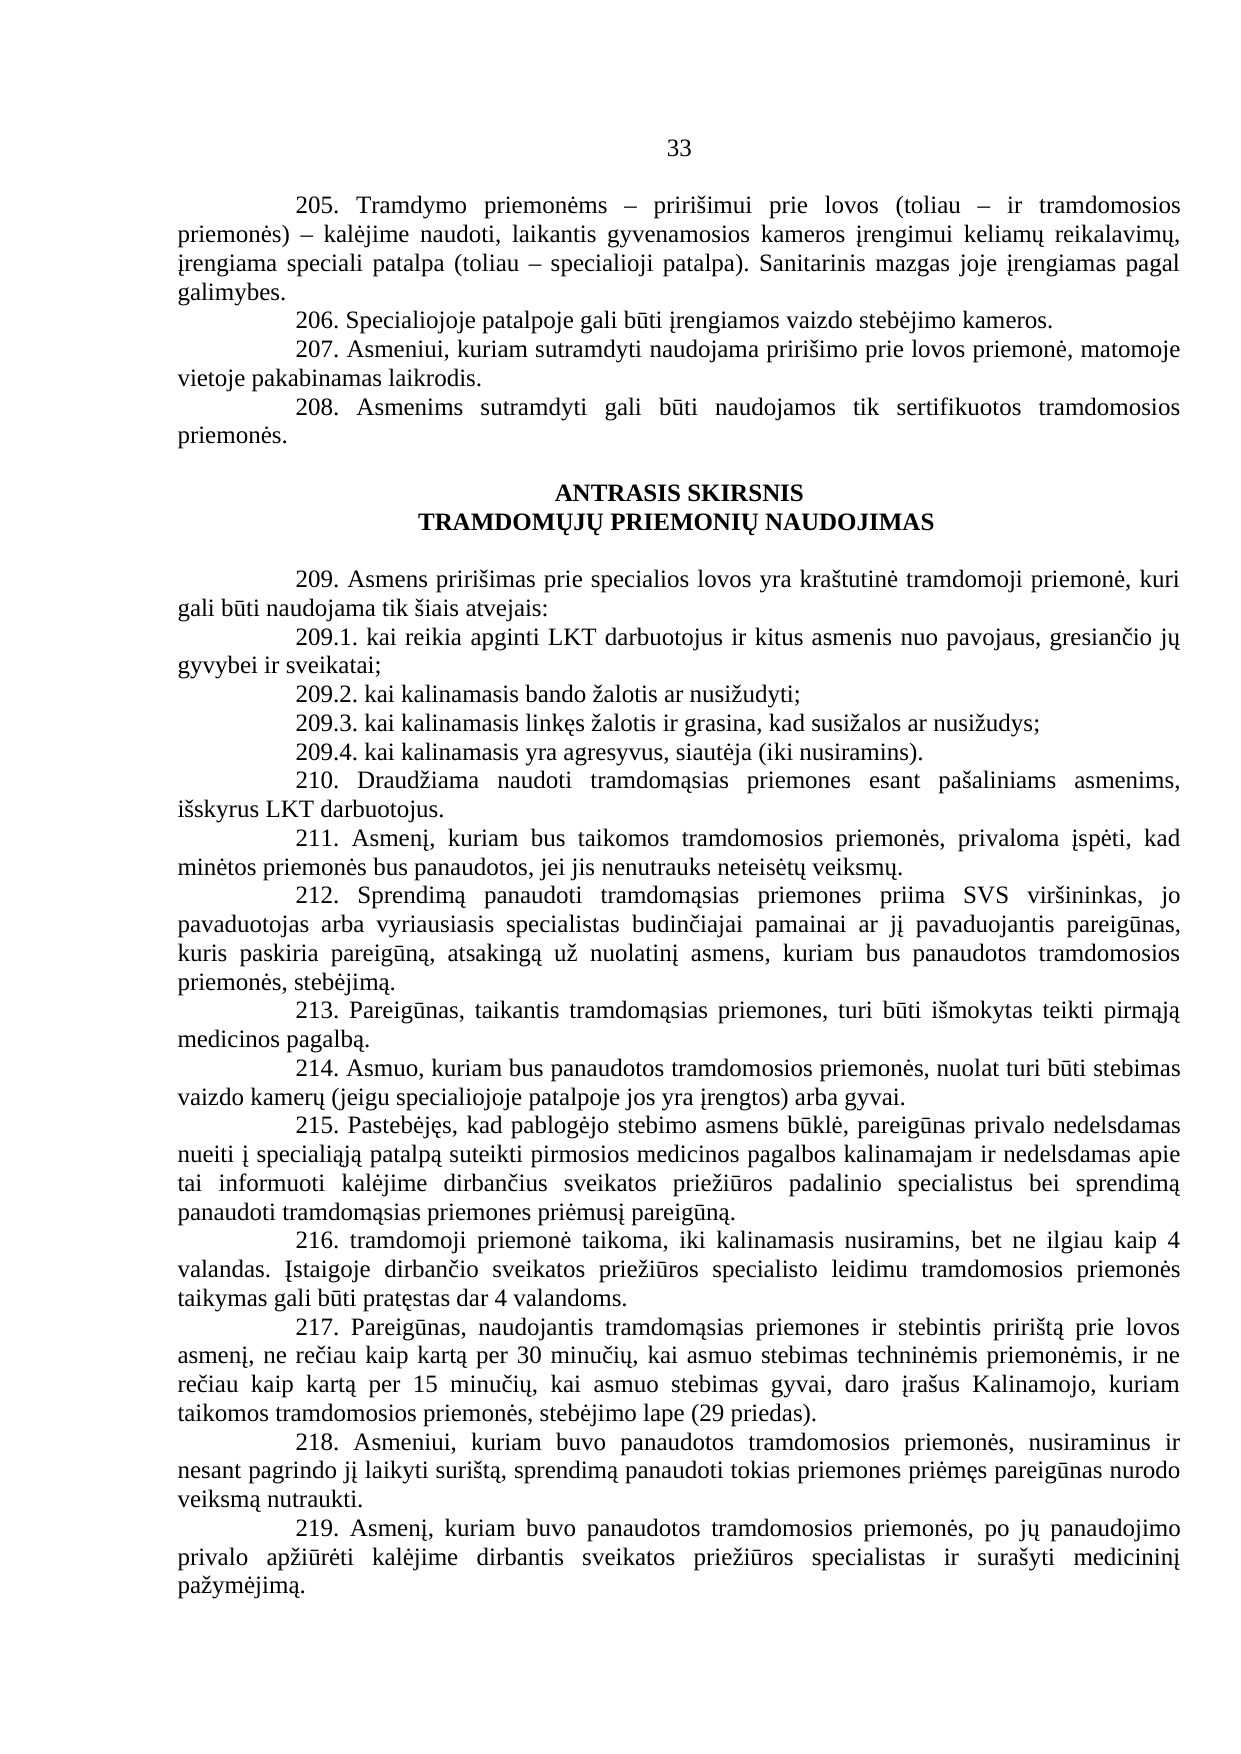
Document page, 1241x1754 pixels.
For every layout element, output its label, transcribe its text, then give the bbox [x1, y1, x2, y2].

text 211. Asmenį, kuriam bus taikomos tramdomosios priemonės, privaloma įspėti, kad minėtos priemonės bus panaudotos, jei jis nenutrauks neteisėtų veiksmų. [177, 823, 1181, 880]
text 216. tramdomoji priemonė taikoma, iki kalinamasis nusiramins, bet ne ilgiau kaip 4 valandas. Įstaigoje dirbančio sveikatos priežiūros specialisto leidimu tramdomosios priemonės taikymas gali būti pratęstas dar 4 valandoms. [177, 1225, 1181, 1312]
text 213. Pareigūnas, taikantis tramdomąsias priemones, turi būti išmokytas teikti pirmąją medicinos pagalbą. [177, 995, 1181, 1053]
text 212. Sprendimą panaudoti tramdomąsias priemones priima SVS viršininkas, jo pavaduotojas arba vyriausiasis specialistas budinčiajai pamainai ar jį pavaduojantis pareigūnas, kuris paskiria pareigūną, atsakingą už nuolatinį asmens, kuriam bus panaudotos tramdomosios priemonės, stebėjimą. [177, 880, 1181, 995]
text 209. Asmens pririšimas prie specialios lovos yra kraštutinė tramdomoji priemonė, kuri gali būti naudojama tik šiais atvejais: [177, 564, 1181, 622]
text ANTRASIS SKIRSNIS [177, 478, 1181, 507]
text 209.1. kai reikia apginti LKT darbuotojus ir kitus asmenis nuo pavojaus, gresiančio jų gyvybei ir sveikatai; [177, 622, 1181, 679]
text 217. Pareigūnas, naudojantis tramdomąsias priemones ir stebintis pririštą prie lovos asmenį, ne rečiau kaip kartą per 30 minučių, kai asmuo stebimas techninėmis priemonėmis, ir ne rečiau kaip kartą per 15 minučių, kai asmuo stebimas gyvai, daro įrašus Kalinamojo, kuriam taikomos tramdomosios priemonės, stebėjimo lape (29 priedas). [177, 1312, 1181, 1427]
text 209.3. kai kalinamasis linkęs žalotis ir grasina, kad susižalos ar nusižudys; [177, 708, 1181, 737]
text 214. Asmuo, kuriam bus panaudotos tramdomosios priemonės, nuolat turi būti stebimas vaizdo kamerų (jeigu specialiojoje patalpoje jos yra įrengtos) arba gyvai. [177, 1053, 1181, 1110]
text 207. Asmeniui, kuriam sutramdyti naudojama pririšimo prie lovos priemonė, matomoje vietoje pakabinamas laikrodis. [177, 334, 1181, 392]
text 208. Asmenims sutramdyti gali būti naudojamos tik sertifikuotos tramdomosios priemonės. [177, 392, 1181, 449]
text 218. Asmeniui, kuriam buvo panaudotos tramdomosios priemonės, nusiraminus ir nesant pagrindo jį laikyti surištą, sprendimą panaudoti tokias priemones priėmęs pareigūnas nurodo veiksmą nutraukti. [177, 1427, 1181, 1513]
text 205. Tramdymo priemonėms – pririšimui prie lovos (toliau – ir tramdomosios priemonės) – kalėjime naudoti, laikantis gyvenamosios kameros įrengimui keliamų reikalavimų, įrengiama speciali patalpa (toliau – specialioji patalpa). Sanitarinis mazgas joje įrengiamas pagal galimybes. [177, 190, 1181, 305]
text 210. Draudžiama naudoti tramdomąsias priemones esant pašaliniams asmenims, išskyrus LKT darbuotojus. [177, 765, 1181, 823]
text 219. Asmenį, kuriam buvo panaudotos tramdomosios priemonės, po jų panaudojimo privalo apžiūrėti kalėjime dirbantis sveikatos priežiūros specialistas ir surašyti medicininį pažymėjimą. [177, 1513, 1181, 1599]
text 206. Specialiojoje patalpoje gali būti įrengiamos vaizdo stebėjimo kameros. [177, 305, 1181, 334]
text 209.2. kai kalinamasis bando žalotis ar nusižudyti; [177, 679, 1181, 708]
text 209.4. kai kalinamasis yra agresyvus, siautėja (iki nusiramins). [177, 737, 1181, 765]
text TRAMDOMŲJŲ PRIEMONIŲ NAUDOJIMAS [177, 507, 1181, 535]
text 215. Pastebėjęs, kad pablogėjo stebimo asmens būklė, pareigūnas privalo nedelsdamas nueiti į specialiąją patalpą suteikti pirmosios medicinos pagalbos kalinamajam ir nedelsdamas apie tai informuoti kalėjime dirbančius sveikatos priežiūros padalinio specialistus bei sprendimą panaudoti tramdomąsias priemones priėmusį pareigūną. [177, 1110, 1181, 1225]
